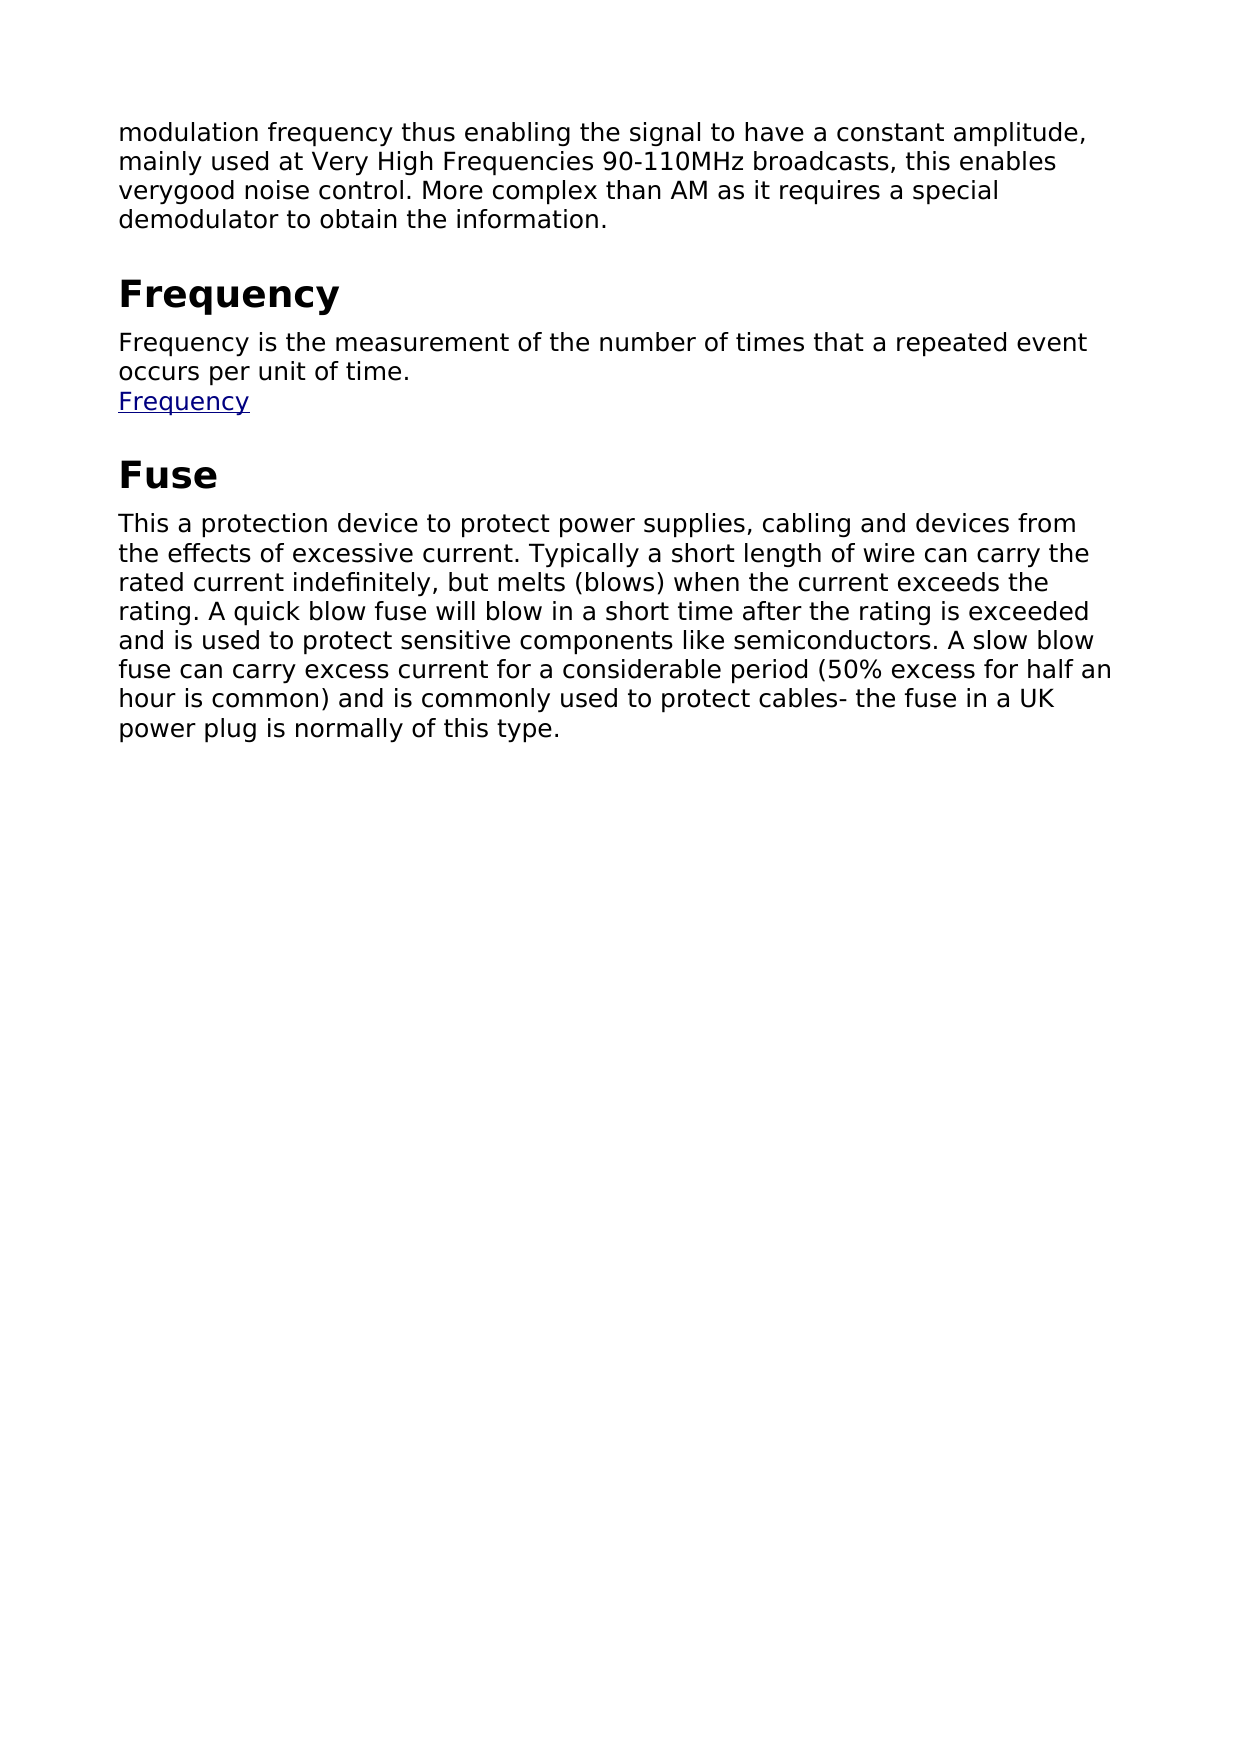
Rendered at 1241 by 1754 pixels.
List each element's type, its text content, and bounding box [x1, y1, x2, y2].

subtitle Frequency [118, 272, 1122, 316]
text modulation frequency thus enabling the signal to have a constant amplitude, mainly used at Very High Frequencies 90-110MHz broadcasts, this enables verygood noise control. More complex than AM as it requires a special demodulator to obtain the information. [118, 118, 1122, 235]
subtitle Fuse [118, 453, 1122, 497]
text This a protection device to protect power supplies, cabling and devices from the effects of excessive current. Typically a short length of wire can carry the rated current indefinitely, but melts (blows) when the current exceeds the rating. A quick blow fuse will blow in a short time after the rating is exceeded and is used to protect sensitive components like semiconductors. A slow blow fuse can carry excess current for a considerable period (50% excess for half an hour is common) and is commonly used to protect cables- the fuse in a UK power plug is normally of this type. [118, 509, 1122, 743]
text Frequency is the measurement of the number of times that a repeated event occurs per unit of time. Frequency [118, 328, 1122, 416]
